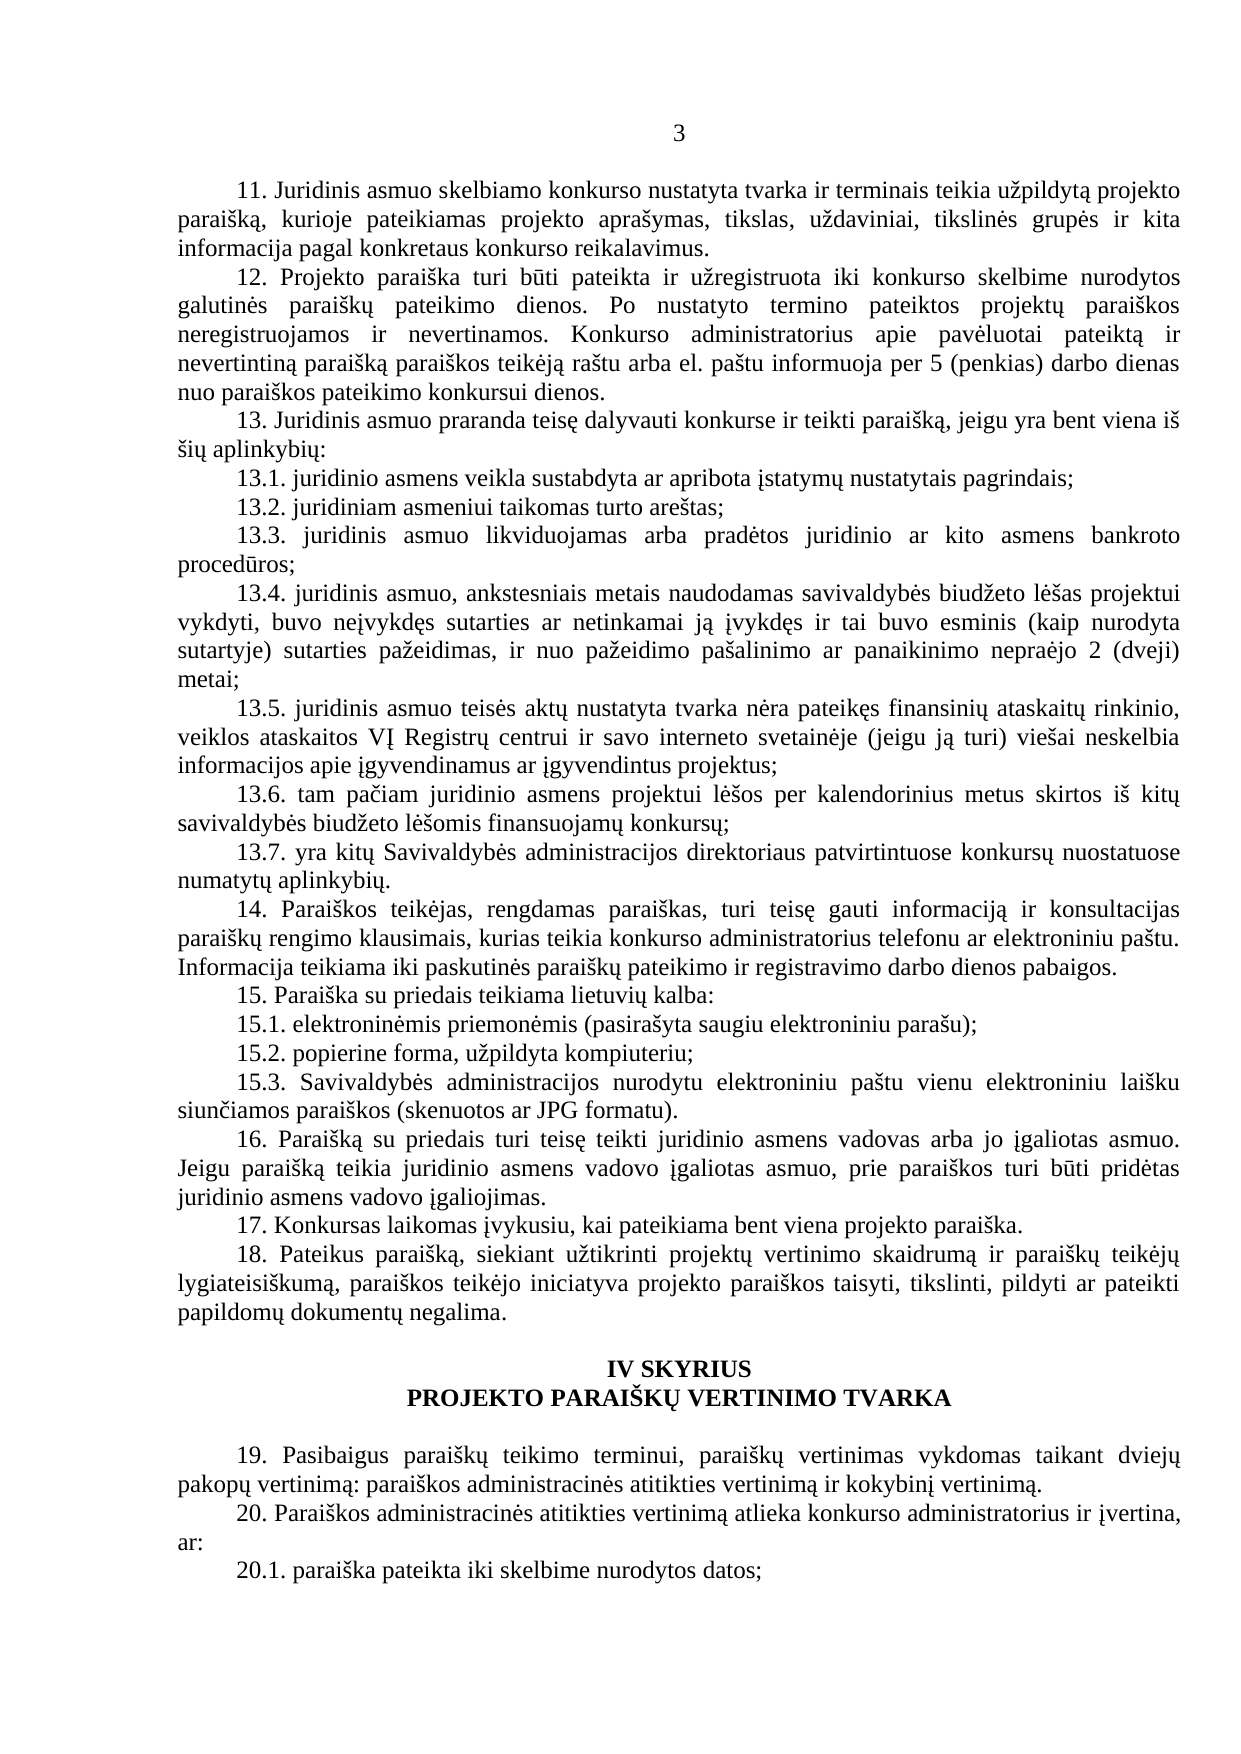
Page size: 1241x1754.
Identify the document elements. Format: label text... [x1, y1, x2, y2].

text 13. Juridinis asmuo praranda teisę dalyvauti konkurse ir teikti paraišką, jeigu yra bent viena iš šių aplinkybių: [177, 406, 1181, 463]
text 18. Pateikus paraišką, siekiant užtikrinti projektų vertinimo skaidrumą ir paraiškų teikėjų lygiateisiškumą, paraiškos teikėjo iniciatyva projekto paraiškos taisyti, tikslinti, pildyti ar pateikti papildomų dokumentų negalima. [177, 1239, 1181, 1326]
text 13.1. juridinio asmens veikla sustabdyta ar apribota įstatymų nustatytais pagrindais; [177, 463, 1181, 492]
text 20.1. paraiška pateikta iki skelbime nurodytos datos; [177, 1556, 1181, 1584]
text PROJEKTO PARAIŠKŲ VERTINIMO TVARKA [177, 1383, 1181, 1412]
text 13.7. yra kitų Savivaldybės administracijos direktoriaus patvirtintuose konkursų nuostatuose numatytų aplinkybių. [177, 837, 1181, 894]
text 14. Paraiškos teikėjas, rengdamas paraiškas, turi teisę gauti informaciją ir konsultacijas paraiškų rengimo klausimais, kurias teikia konkurso administratorius telefonu ar elektroniniu paštu. Informacija teikiama iki paskutinės paraiškų pateikimo ir registravimo darbo dienos pabaigos. [177, 894, 1181, 981]
text 17. Konkursas laikomas įvykusiu, kai pateikiama bent viena projekto paraiška. [177, 1211, 1181, 1239]
text 13.2. juridiniam asmeniui taikomas turto areštas; [177, 492, 1181, 521]
text 15.1. elektroninėmis priemonėmis (pasirašyta saugiu elektroniniu parašu); [177, 1009, 1181, 1038]
text 13.4. juridinis asmuo, ankstesniais metais naudodamas savivaldybės biudžeto lėšas projektui vykdyti, buvo neįvykdęs sutarties ar netinkamai ją įvykdęs ir tai buvo esminis (kaip nurodyta sutartyje) sutarties pažeidimas, ir nuo pažeidimo pašalinimo ar panaikinimo nepraėjo 2 (dveji) metai; [177, 578, 1181, 693]
text 13.6. tam pačiam juridinio asmens projektui lėšos per kalendorinius metus skirtos iš kitų savivaldybės biudžeto lėšomis finansuojamų konkursų; [177, 779, 1181, 837]
text 13.3. juridinis asmuo likviduojamas arba pradėtos juridinio ar kito asmens bankroto procedūros; [177, 521, 1181, 578]
text 15.3. Savivaldybės administracijos nurodytu elektroniniu paštu vienu elektroniniu laišku siunčiamos paraiškos (skenuotos ar JPG formatu). [177, 1067, 1181, 1124]
text 15. Paraiška su priedais teikiama lietuvių kalba: [177, 981, 1181, 1009]
text 12. Projekto paraiška turi būti pateikta ir užregistruota iki konkurso skelbime nurodytos galutinės paraiškų pateikimo dienos. Po nustatyto termino pateiktos projektų paraiškos neregistruojamos ir nevertinamos. Konkurso administratorius apie pavėluotai pateiktą ir nevertintiną paraišką paraiškos teikėją raštu arba el. paštu informuoja per 5 (penkias) darbo dienas nuo paraiškos pateikimo konkursui dienos. [177, 262, 1181, 406]
text 20. Paraiškos administracinės atitikties vertinimą atlieka konkurso administratorius ir įvertina, ar: [177, 1498, 1181, 1556]
text 16. Paraišką su priedais turi teisę teikti juridinio asmens vadovas arba jo įgaliotas asmuo. Jeigu paraišką teikia juridinio asmens vadovo įgaliotas asmuo, prie paraiškos turi būti pridėtas juridinio asmens vadovo įgaliojimas. [177, 1124, 1181, 1211]
text 15.2. popierine forma, užpildyta kompiuteriu; [177, 1038, 1181, 1067]
text 11. Juridinis asmuo skelbiamo konkurso nustatyta tvarka ir terminais teikia užpildytą projekto paraišką, kurioje pateikiamas projekto aprašymas, tikslas, uždaviniai, tikslinės grupės ir kita informacija pagal konkretaus konkurso reikalavimus. [177, 176, 1181, 262]
text 19. Pasibaigus paraiškų teikimo terminui, paraiškų vertinimas vykdomas taikant dviejų pakopų vertinimą: paraiškos administracinės atitikties vertinimą ir kokybinį vertinimą. [177, 1441, 1181, 1498]
text 13.5. juridinis asmuo teisės aktų nustatyta tvarka nėra pateikęs finansinių ataskaitų rinkinio, veiklos ataskaitos VĮ Registrų centrui ir savo interneto svetainėje (jeigu ją turi) viešai neskelbia informacijos apie įgyvendinamus ar įgyvendintus projektus; [177, 693, 1181, 779]
text IV SKYRIUS [177, 1354, 1181, 1383]
